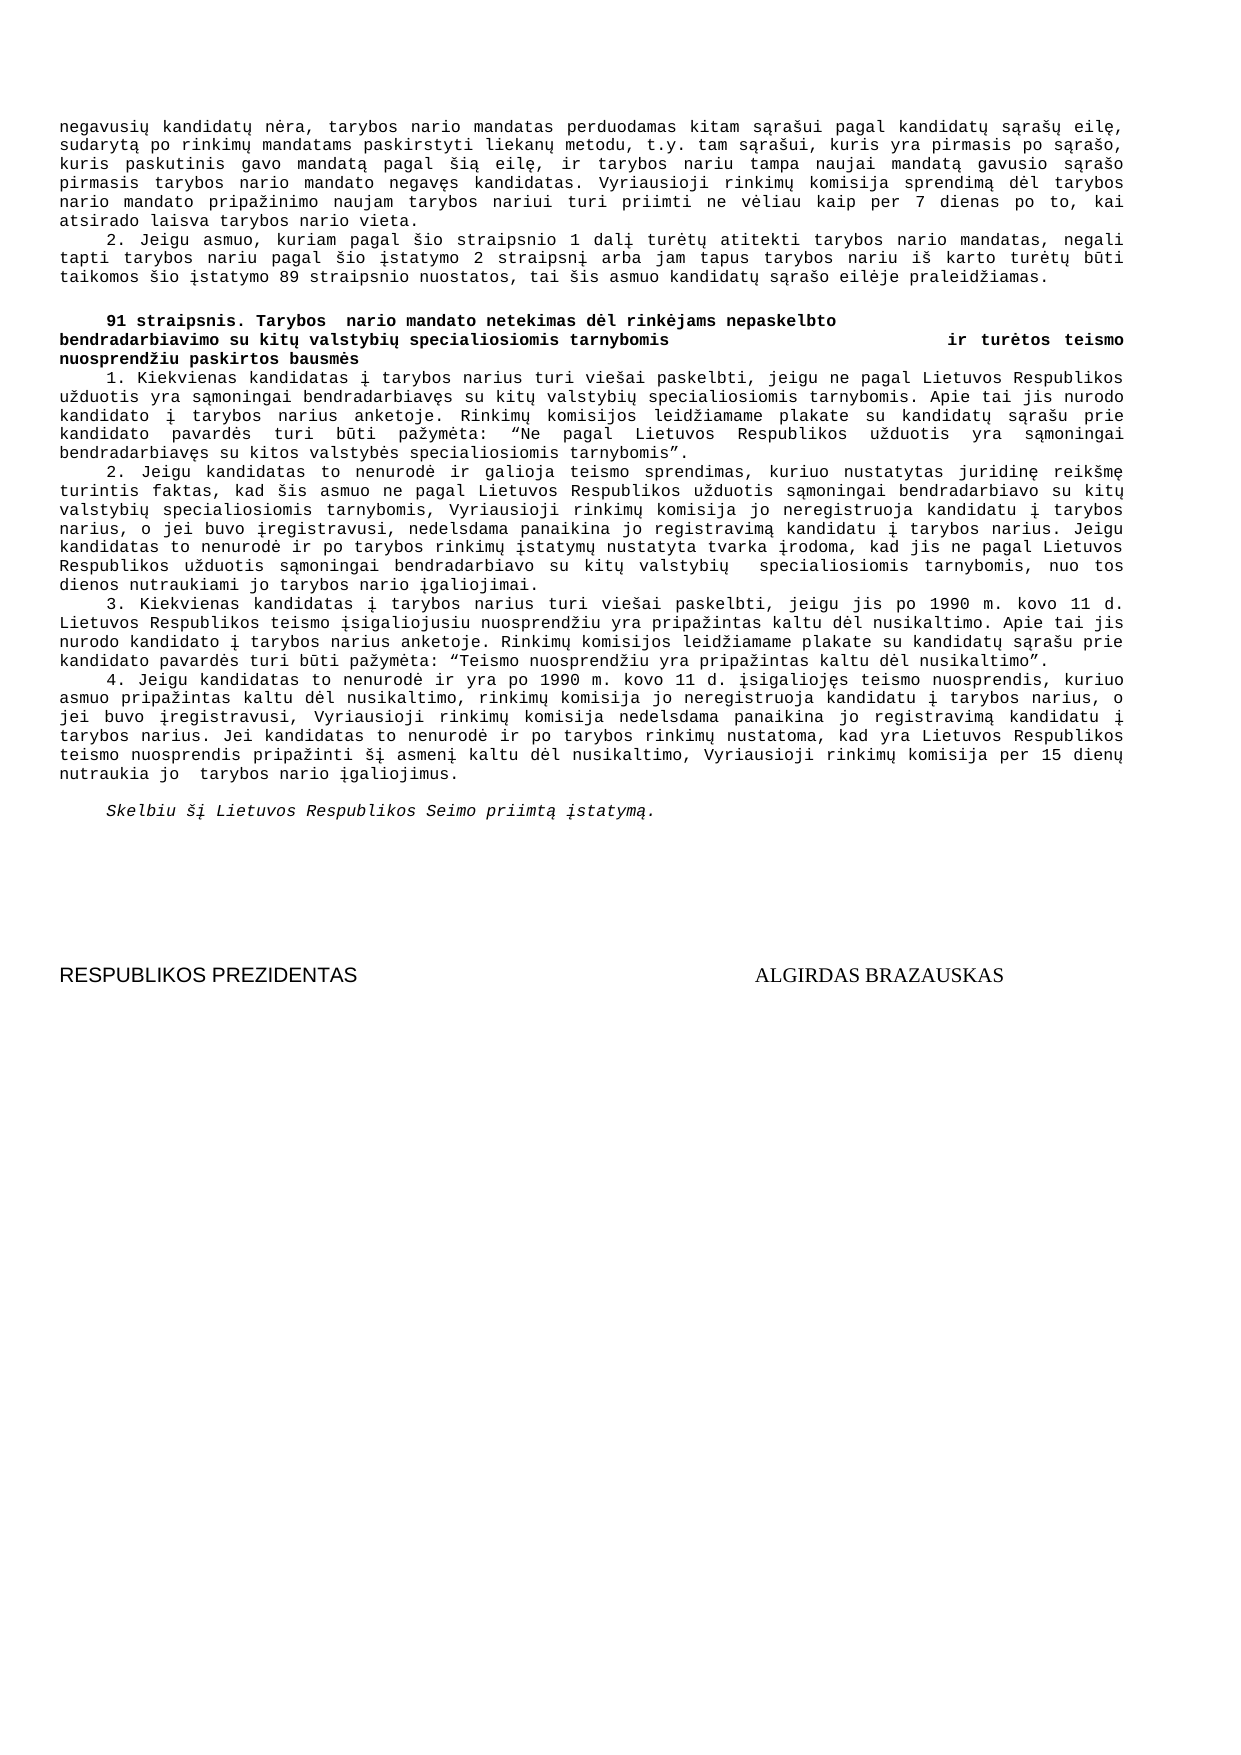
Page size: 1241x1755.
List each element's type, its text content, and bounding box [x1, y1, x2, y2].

text 1. Kiekvienas kandidatas į tarybos narius turi viešai paskelbti, jeigu ne pagal Lietuvos Respublikos užduotis yra sąmoningai bendradarbiavęs su kitų valstybių specialiosiomis tarnybomis. Apie tai jis nurodo kandidato į tarybos narius anketoje. Rinkimų komisijos leidžiamame plakate su kandidatų sąrašu prie kandidato pavardės turi būti pažymėta: “Ne pagal Lietuvos Respublikos užduotis yra sąmoningai bendradarbiavęs su kitos valstybės specialiosiomis tarnybomis”. [59, 369, 1124, 464]
text RESPUBLIKOS PREZIDENTAS ALGIRDAS BRAZAUSKAS [59, 963, 1124, 987]
text negavusių kandidatų nėra, tarybos nario mandatas perduodamas kitam sąrašui pagal kandidatų sąrašų eilę, sudarytą po rinkimų mandatams paskirstyti liekanų metodu, t.y. tam sąrašui, kuris yra pirmasis po sąrašo, kuris paskutinis gavo mandatą pagal šią eilę, ir tarybos nariu tampa naujai mandatą gavusio sąrašo pirmasis tarybos nario mandato negavęs kandidatas. Vyriausioji rinkimų komisija sprendimą dėl tarybos nario mandato pripažinimo naujam tarybos nariui turi priimti ne vėliau kaip per 7 dienas po to, kai atsirado laisva tarybos nario vieta. [59, 118, 1124, 231]
text Skelbiu šį Lietuvos Respublikos Seimo priimtą įstatymą. [59, 803, 1122, 822]
text 3. Kiekvienas kandidatas į tarybos narius turi viešai paskelbti, jeigu jis po 1990 m. kovo 11 d. Lietuvos Respublikos teismo įsigaliojusiu nuosprendžiu yra pripažintas kaltu dėl nusikaltimo. Apie tai jis nurodo kandidato į tarybos narius anketoje. Rinkimų komisijos leidžiamame plakate su kandidatų sąrašu prie kandidato pavardės turi būti pažymėta: “Teismo nuosprendžiu yra pripažintas kaltu dėl nusikaltimo”. [59, 596, 1124, 671]
text 91 straipsnis. Tarybos nario mandato netekimas dėl rinkėjams nepaskelbto bendradarbiavimo su kitų valstybių specialiosiomis tarnybomis ir turėtos teismo nuosprendžiu paskirtos bausmės [59, 313, 1124, 369]
text 2. Jeigu kandidatas to nenurodė ir galioja teismo sprendimas, kuriuo nustatytas juridinę reikšmę turintis faktas, kad šis asmuo ne pagal Lietuvos Respublikos užduotis sąmoningai bendradarbiavo su kitų valstybių specialiosiomis tarnybomis, Vyriausioji rinkimų komisija jo neregistruoja kandidatu į tarybos narius, o jei buvo įregistravusi, nedelsdama panaikina jo registravimą kandidatu į tarybos narius. Jeigu kandidatas to nenurodė ir po tarybos rinkimų įstatymų nustatyta tvarka įrodoma, kad jis ne pagal Lietuvos Respublikos užduotis sąmoningai bendradarbiavo su kitų valstybių specialiosiomis tarnybomis, nuo tos dienos nutraukiami jo tarybos nario įgaliojimai. [59, 464, 1124, 596]
text 4. Jeigu kandidatas to nenurodė ir yra po 1990 m. kovo 11 d. įsigaliojęs teismo nuosprendis, kuriuo asmuo pripažintas kaltu dėl nusikaltimo, rinkimų komisija jo neregistruoja kandidatu į tarybos narius, o jei buvo įregistravusi, Vyriausioji rinkimų komisija nedelsdama panaikina jo registravimą kandidatu į tarybos narius. Jei kandidatas to nenurodė ir po tarybos rinkimų nustatoma, kad yra Lietuvos Respublikos teismo nuosprendis pripažinti šį asmenį kaltu dėl nusikaltimo, Vyriausioji rinkimų komisija per 15 dienų nutraukia jo tarybos nario įgaliojimus. [59, 671, 1124, 784]
text 2. Jeigu asmuo, kuriam pagal šio straipsnio 1 dalį turėtų atitekti tarybos nario mandatas, negali tapti tarybos nariu pagal šio įstatymo 2 straipsnį arba jam tapus tarybos nariu iš karto turėtų būti taikomos šio įstatymo 89 straipsnio nuostatos, tai šis asmuo kandidatų sąrašo eilėje praleidžiamas. [59, 231, 1124, 288]
